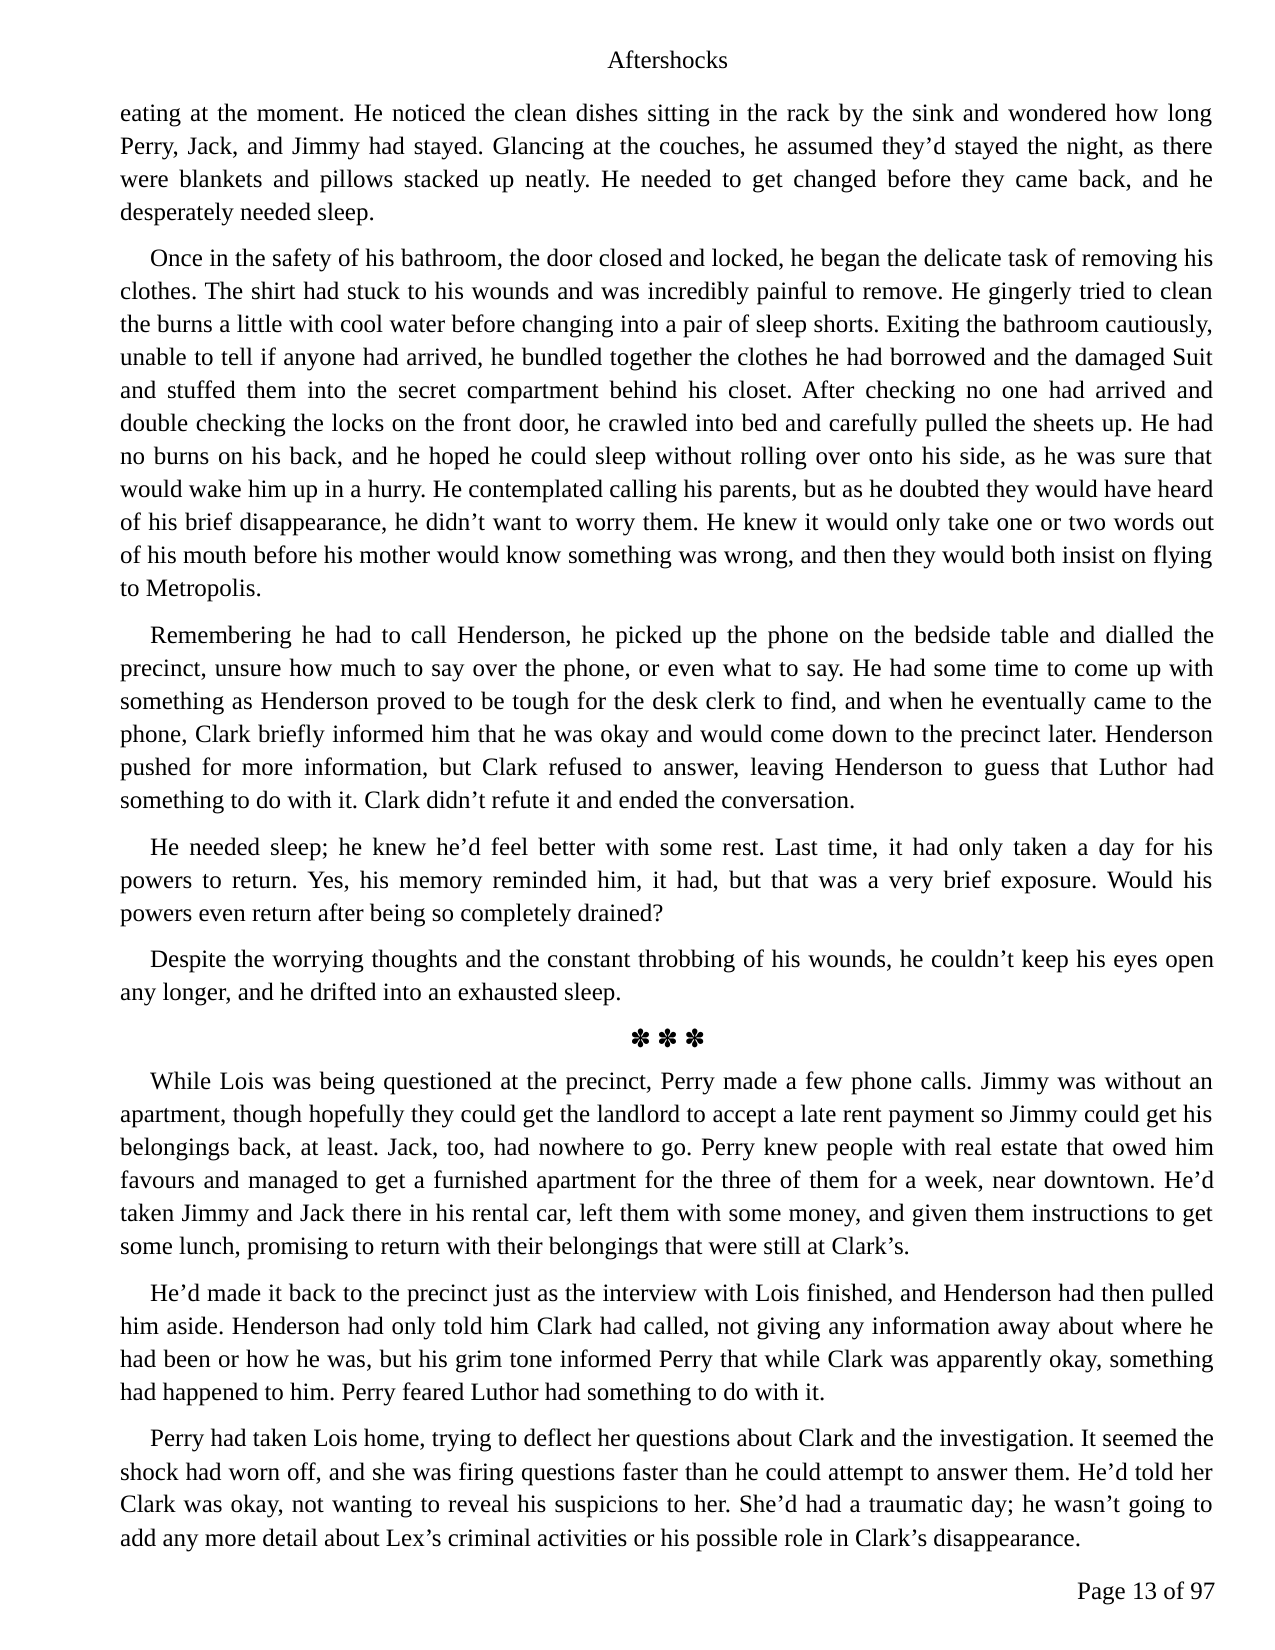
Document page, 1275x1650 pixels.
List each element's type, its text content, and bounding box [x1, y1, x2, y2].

text Once in the safety of his bathroom, the door closed and locked, he began the delicate task of removing his clothes. The shirt had stuck to his wounds and was incredibly painful to remove. He gingerly tried to clean the burns a little with cool water before changing into a pair of sleep shorts. Exiting the bathroom cautiously, unable to tell if anyone had arrived, he bundled together the clothes he had borrowed and the damaged Suit and stuffed them into the secret compartment behind his closet. After checking no one had arrived and double checking the locks on the front door, he crawled into bed and carefully pulled the sheets up. He had no burns on his back, and he hoped he could sleep without rolling over onto his side, as he was sure that would wake him up in a hurry. He contemplated calling his parents, but as he doubted they would have heard of his brief disappearance, he didn’t want to worry them. He knew it would only take one or two words out of his mouth before his mother would know something was wrong, and then they would both insist on flying to Metropolis. [120, 243, 1215, 602]
text ✽ ✽ ✽ [120, 1024, 1215, 1053]
text He’d made it back to the precinct just as the interview with Lois finished, and Henderson had then pulled him aside. Henderson had only told him Clark had called, not giving any information away about where he had been or how he was, but his grim tone informed Perry that while Clark was apparently okay, something had happened to him. Perry feared Luthor had something to do with it. [120, 1278, 1215, 1406]
text He needed sleep; he knew he’d feel better with some rest. Last time, it had only taken a day for his powers to return. Yes, his memory reminded him, it had, but that was a very brief exposure. Would his powers even return after being so completely drained? [120, 832, 1215, 927]
text While Lois was being questioned at the precinct, Perry made a few phone calls. Jimmy was without an apartment, though hopefully they could get the landlord to accept a late rent payment so Jimmy could get his belongings back, at least. Jack, too, had nowhere to go. Perry knew people with real estate that owed him favours and managed to get a furnished apartment for the three of them for a week, near downtown. He’d taken Jimmy and Jack there in his rental car, left them with some money, and given them instructions to get some lunch, promising to return with their belongings that were still at Clark’s. [120, 1066, 1215, 1260]
text Remembering he had to call Henderson, he picked up the phone on the bedside table and dialled the precinct, unsure how much to say over the phone, or even what to say. He had some time to come up with something as Henderson proved to be tough for the desk clerk to find, and when he eventually came to the phone, Clark briefly informed him that he was okay and would come down to the precinct later. Henderson pushed for more information, but Clark refused to answer, leaving Henderson to guess that Luthor had something to do with it. Clark didn’t refute it and ended the conversation. [120, 620, 1215, 814]
text eating at the moment. He noticed the clean dishes sitting in the rack by the sink and wondered how long Perry, Jack, and Jimmy had stayed. Glancing at the couches, he assumed they’d stayed the night, as there were blankets and pillows stacked up neatly. He needed to get changed before they came back, and he desperately needed sleep. [120, 98, 1215, 226]
text Despite the worrying thoughts and the constant throbbing of his wounds, he couldn’t keep his eyes open any longer, and he drifted into an exhausted sleep. [120, 944, 1215, 1006]
text Perry had taken Lois home, trying to deflect her questions about Clark and the investigation. It seemed the shock had worn off, and she was firing questions faster than he could attempt to answer them. He’d told her Clark was okay, not wanting to reveal his suspicions to her. She’d had a traumatic day; he wasn’t going to add any more detail about Lex’s criminal activities or his possible role in Clark’s disappearance. [120, 1423, 1215, 1551]
